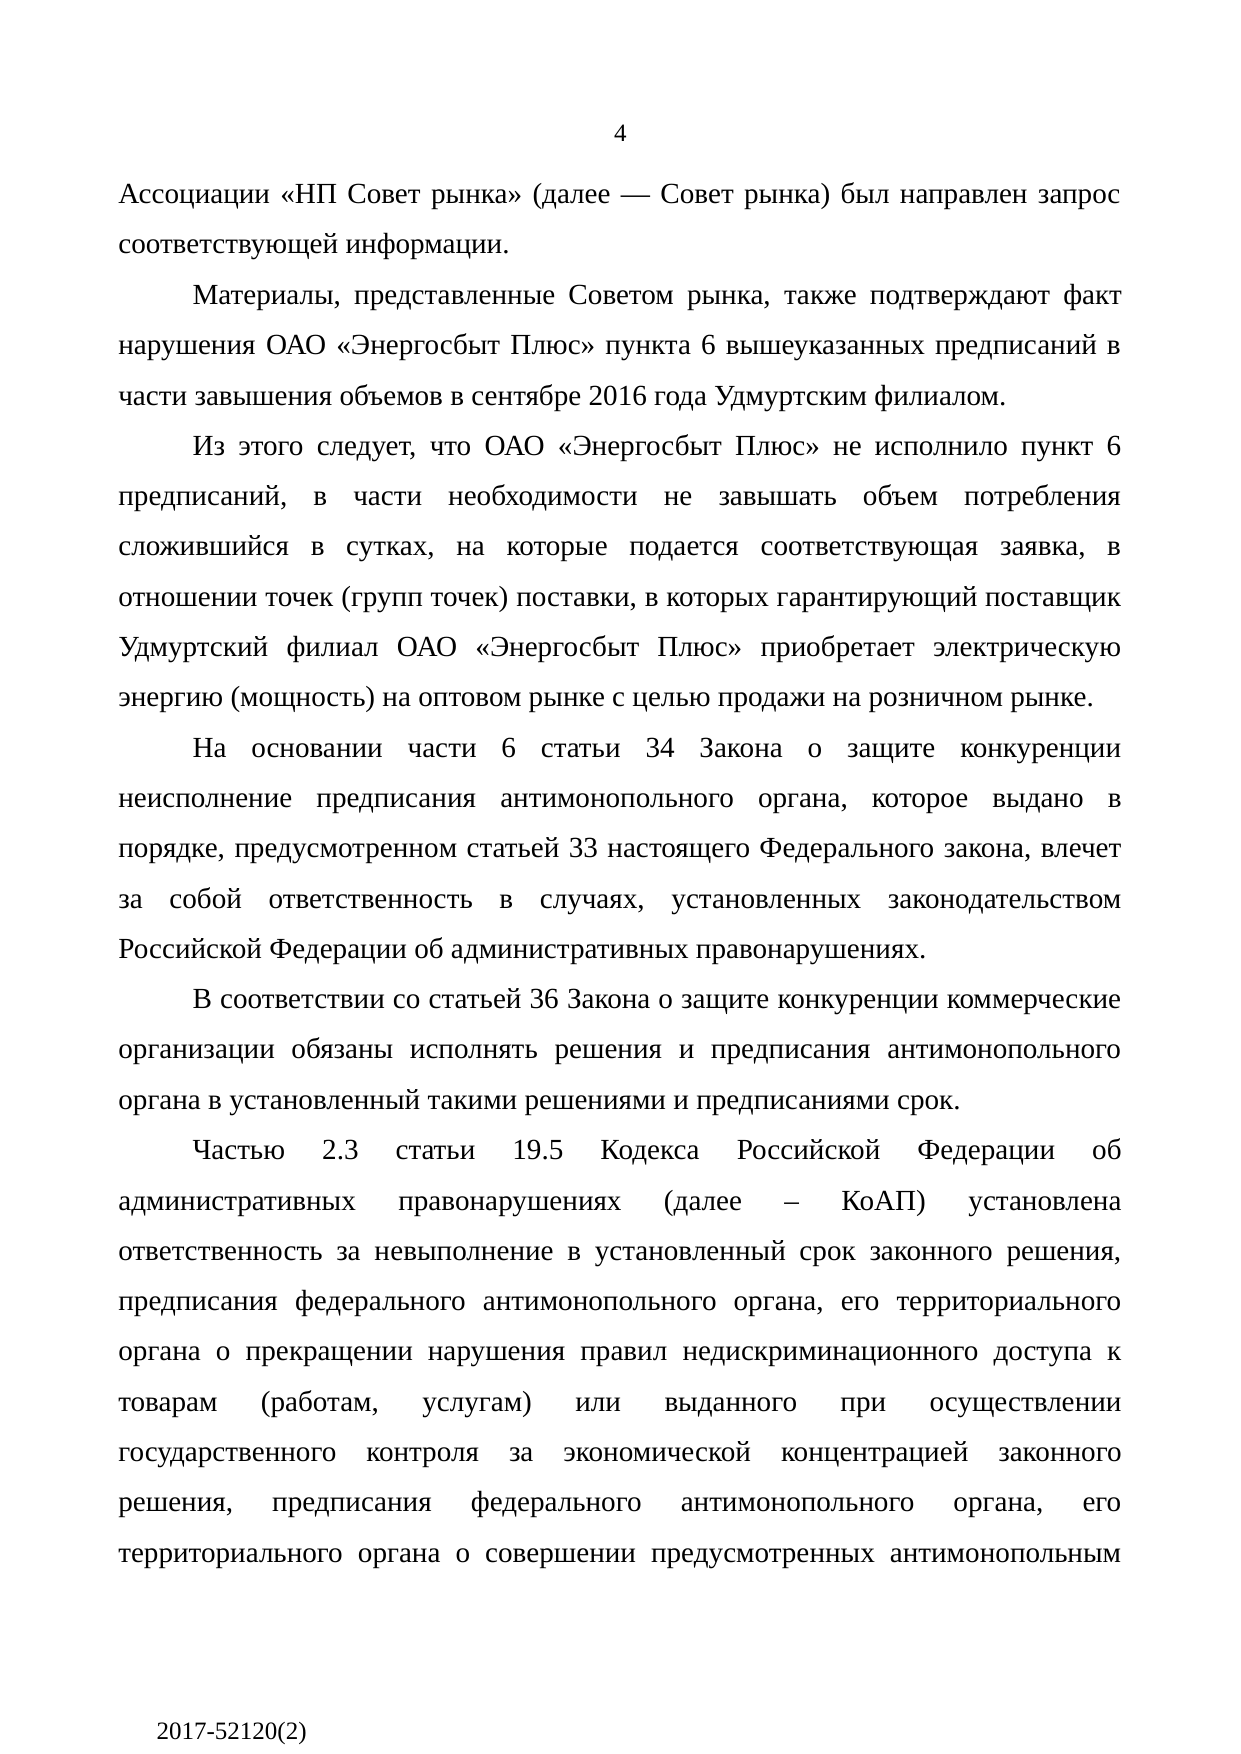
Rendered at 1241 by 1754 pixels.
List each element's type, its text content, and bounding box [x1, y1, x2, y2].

text Из этого следует, что ОАО «Энергосбыт Плюс» не исполнило пункт 6 предписаний, в части необходимости не завышать объем потребления сложившийся в сутках, на которые подается соответствующая заявка, в отношении точек (групп точек) поставки, в которых гарантирующий поставщик Удмуртский филиал ОАО «Энергосбыт Плюс» приобретает электрическую энергию (мощность) на оптовом рынке с целью продажи на розничном рынке. [118, 428, 1122, 713]
text Ассоциации «НП Совет рынка» (далее — Совет рынка) был направлен запрос соответствующей информации. [118, 176, 1122, 260]
text Частью 2.3 статьи 19.5 Кодекса Российской Федерации об административных правонарушениях (далее – КоАП) установлена ответственность за невыполнение в установленный срок законного решения, предписания федерального антимонопольного органа, его территориального органа о прекращении нарушения правил недискриминационного доступа к товарам (работам, услугам) или выданного при осуществлении государственного контроля за экономической концентрацией законного решения, предписания федерального антимонопольного органа, его территориального органа о совершении предусмотренных антимонопольным [118, 1132, 1122, 1568]
text В соответствии со статьей 36 Закона о защите конкуренции коммерческие организации обязаны исполнять решения и предписания антимонопольного органа в установленный такими решениями и предписаниями срок. [118, 981, 1122, 1116]
text Материалы, представленные Советом рынка, также подтверждают факт нарушения ОАО «Энергосбыт Плюс» пункта 6 вышеуказанных предписаний в части завышения объемов в сентябре 2016 года Удмуртским филиалом. [118, 277, 1122, 411]
text На основании части 6 статьи 34 Закона о защите конкуренции неисполнение предписания антимонопольного органа, которое выдано в порядке, предусмотренном статьей 33 настоящего Федерального закона, влечет за собой ответственность в случаях, установленных законодательством Российской Федерации об административных правонарушениях. [118, 730, 1122, 964]
